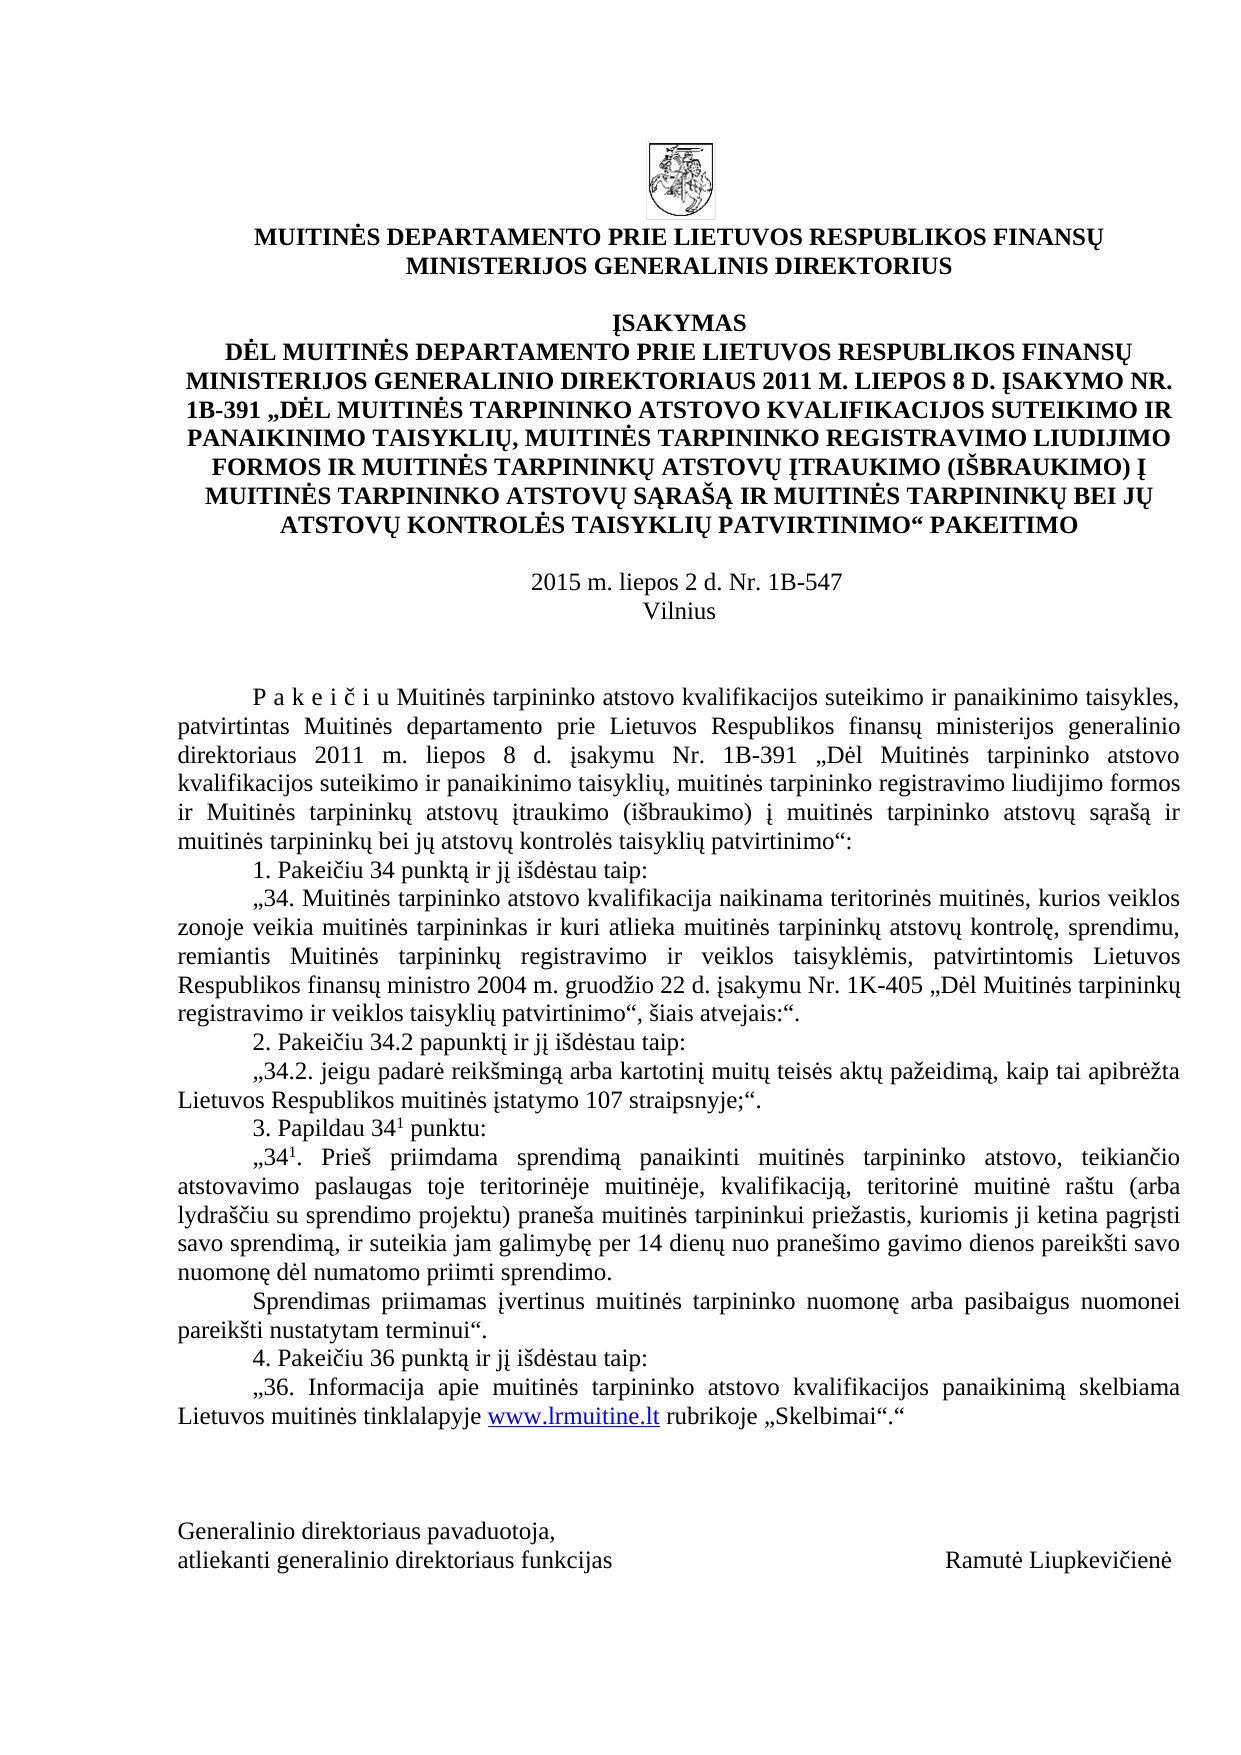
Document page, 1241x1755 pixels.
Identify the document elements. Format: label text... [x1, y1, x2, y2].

text atliekanti generalinio direktoriaus funkcijas Ramutė Liupkevičienė [177, 1545, 1181, 1573]
text „34. Muitinės tarpininko atstovo kvalifikacija naikinama teritorinės muitinės, kurios veiklos zonoje veikia muitinės tarpininkas ir kuri atlieka muitinės tarpininkų atstovų kontrolę, sprendimu, remiantis Muitinės tarpininkų registravimo ir veiklos taisyklėmis, patvirtintomis Lietuvos Respublikos finansų ministro 2004 m. gruodžio 22 d. įsakymu Nr. 1K-405 „Dėl Muitinės tarpininkų registravimo ir veiklos taisyklių patvirtinimo“, šiais atvejais:“. [177, 883, 1181, 1027]
text P a k e i č i u Muitinės tarpininko atstovo kvalifikacijos suteikimo ir panaikinimo taisykles, patvirtintas Muitinės departamento prie Lietuvos Respublikos finansų ministerijos generalinio direktoriaus 2011 m. liepos 8 d. įsakymu Nr. 1B-391 „Dėl Muitinės tarpininko atstovo kvalifikacijos suteikimo ir panaikinimo taisyklių, muitinės tarpininko registravimo liudijimo formos ir Muitinės tarpininkų atstovų įtraukimo (išbraukimo) į muitinės tarpininko atstovų sąrašą ir muitinės tarpininkų bei jų atstovų kontrolės taisyklių patvirtinimo“: [177, 682, 1181, 855]
text „341. Prieš priimdama sprendimą panaikinti muitinės tarpininko atstovo, teikiančio atstovavimo paslaugas toje teritorinėje muitinėje, kvalifikaciją, teritorinė muitinė raštu (arba lydraščiu su sprendimo projektu) praneša muitinės tarpininkui priežastis, kuriomis ji ketina pagrįsti savo sprendimą, ir suteikia jam galimybę per 14 dienų nuo pranešimo gavimo dienos pareikšti savo nuomonę dėl numatomo priimti sprendimo. [177, 1142, 1181, 1286]
text ĮSAKYMAS [177, 308, 1181, 337]
text Generalinio direktoriaus pavaduotoja, [177, 1516, 1181, 1545]
text 4. Pakeičiu 36 punktą ir jį išdėstau taip: [177, 1343, 1181, 1372]
text 2. Pakeičiu 34.2 papunktį ir jį išdėstau taip: [177, 1027, 1181, 1056]
text Sprendimas priimamas įvertinus muitinės tarpininko nuomonę arba pasibaigus nuomonei pareikšti nustatytam terminui“. [177, 1286, 1181, 1343]
text 1. Pakeičiu 34 punktą ir jį išdėstau taip: [177, 855, 1181, 883]
text 2015 m. liepos 2 d. Nr. 1B-547 [192, 567, 1181, 596]
text DĖL MUITINĖS DEPARTAMENTO PRIE LIETUVOS RESPUBLIKOS FINANSŲ MINISTERIJOS GENERALINIO DIREKTORIAUS 2011 M. LIEPOS 8 D. ĮSAKYMO NR. 1B-391 „DĖL MUITINĖS TARPININKO ATSTOVO KVALIFIKACIJOS SUTEIKIMO IR PANAIKINIMO TAISYKLIŲ, MUITINĖS TARPININKO REGISTRAVIMO LIUDIJIMO FORMOS IR MUITINĖS TARPININKŲ ATSTOVŲ ĮTRAUKIMO (IŠBRAUKIMO) Į MUITINĖS TARPININKO ATSTOVŲ SĄRAŠĄ IR MUITINĖS TARPININKŲ BEI JŲ ATSTOVŲ KONTROLĖS TAISYKLIŲ PATVIRTINIMO“ PAKEITIMO [177, 337, 1181, 538]
text 3. Papildau 341 punktu: [177, 1113, 1181, 1142]
text Vilnius [177, 596, 1181, 625]
text „34.2. jeigu padarė reikšmingą arba kartotinį muitų teisės aktų pažeidimą, kaip tai apibrėžta Lietuvos Respublikos muitinės įstatymo 107 straipsnyje;“. [177, 1056, 1181, 1113]
text „36. Informacija apie muitinės tarpininko atstovo kvalifikacijos panaikinimą skelbiama Lietuvos muitinės tinklalapyje www.lrmuitine.lt rubrikoje „Skelbimai“.“ [177, 1372, 1181, 1430]
text MUITINĖS DEPARTAMENTO PRIE LIETUVOS RESPUBLIKOS FINANSŲ MINISTERIJOS GENERALINIS DIREKTORIUS [177, 222, 1181, 280]
